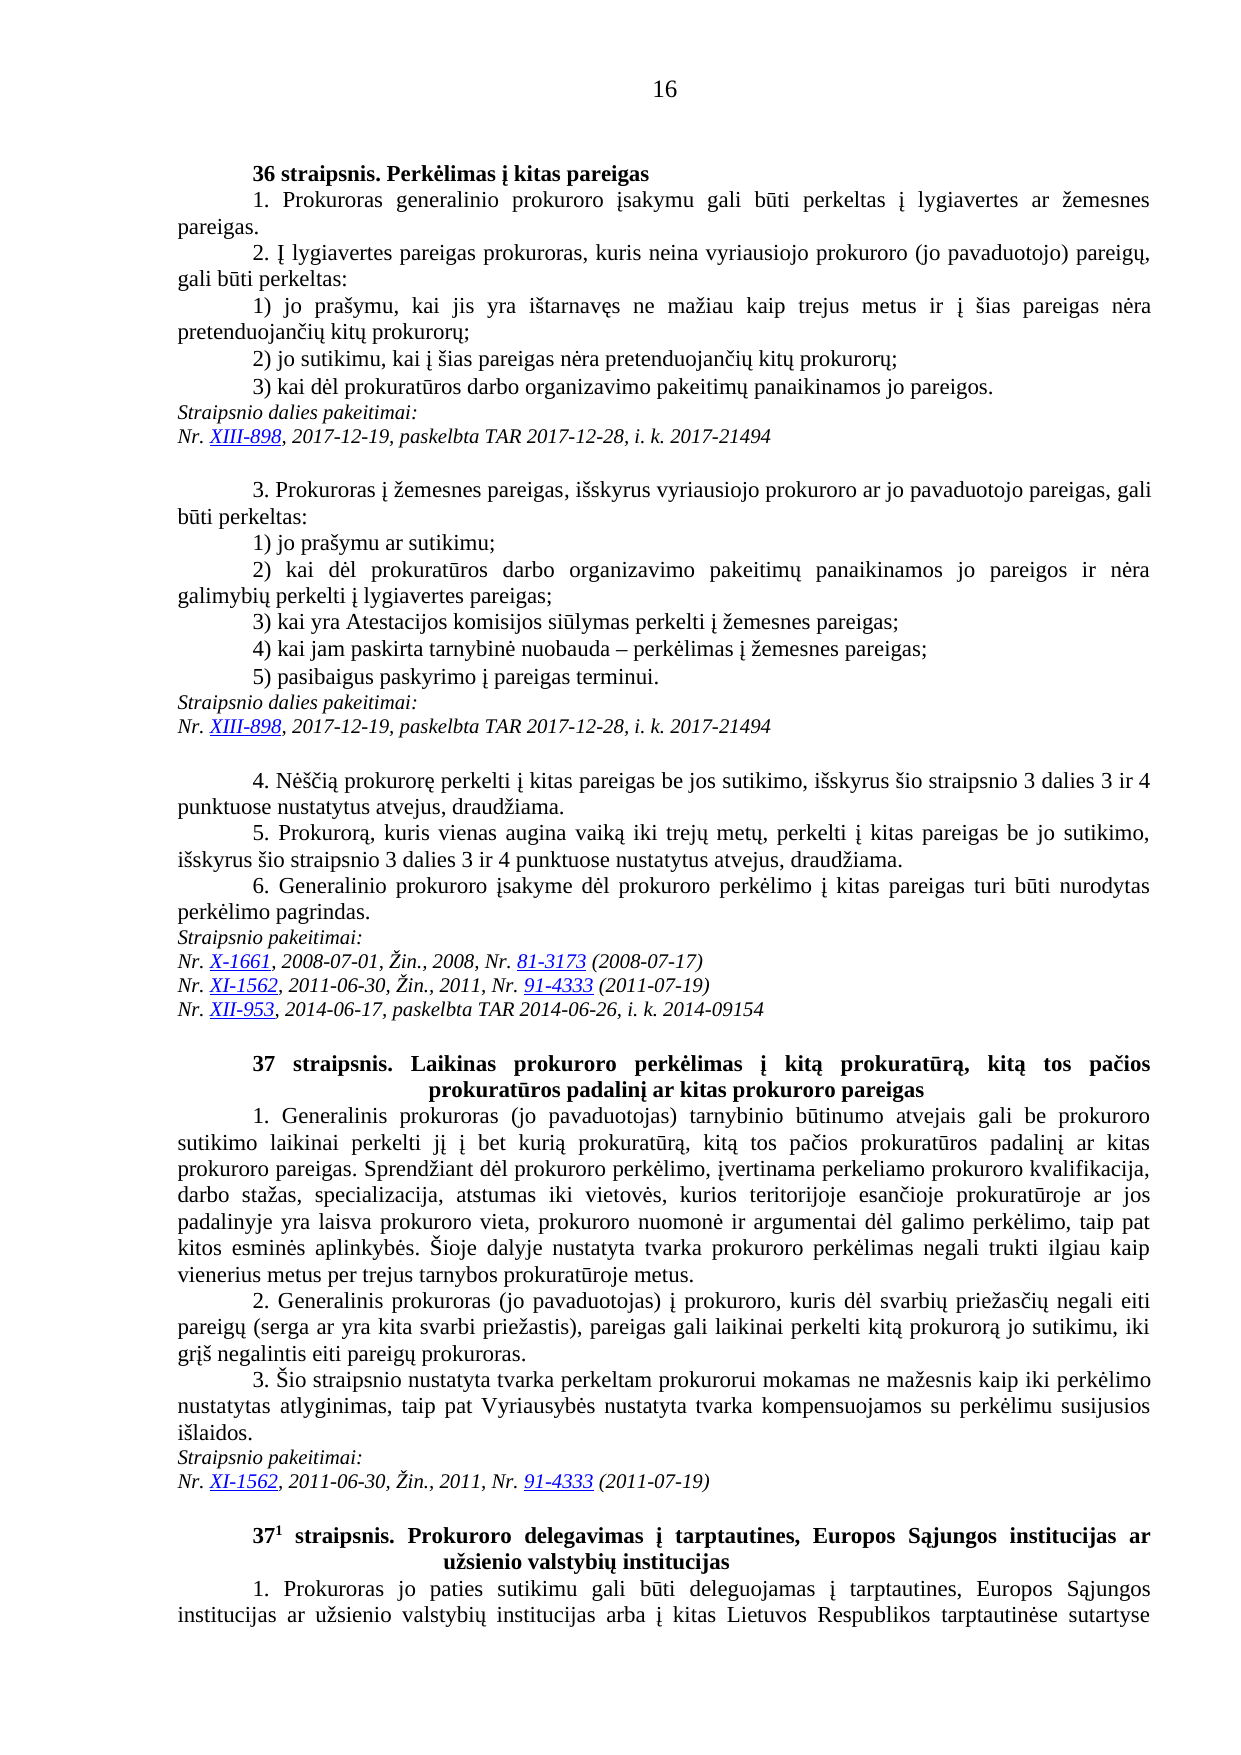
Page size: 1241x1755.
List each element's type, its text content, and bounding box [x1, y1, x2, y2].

text Straipsnio pakeitimai: [177, 925, 1152, 949]
text Straipsnio dalies pakeitimai: [177, 400, 1152, 424]
text 1) jo prašymu ar sutikimu; [177, 529, 1152, 556]
text 3. Prokuroras į žemesnes pareigas, išskyrus vyriausiojo prokuroro ar jo pavaduotojo pareigas, gali būti perkeltas: [177, 477, 1152, 529]
text 3) kai dėl prokuratūros darbo organizavimo pakeitimų panaikinamos jo pareigos. [177, 371, 1152, 400]
text 37 straipsnis. Laikinas prokuroro perkėlimas į kitą prokuratūrą, kitą tos pačios prokuratūros padalinį ar kitas prokuroro pareigas [252, 1050, 1152, 1102]
text Nr. XI-1562, 2011-06-30, Žin., 2011, Nr. 91-4333 (2011-07-19) [177, 1469, 1152, 1493]
text 2) jo sutikimu, kai į šias pareigas nėra pretenduojančių kitų prokurorų; [177, 344, 1152, 371]
text 2. Generalinis prokuroras (jo pavaduotojas) į prokuroro, kuris dėl svarbių priežasčių negali eiti pareigų (serga ar yra kita svarbi priežastis), pareigas gali laikinai perkelti kitą prokurorą jo sutikimu, iki grįš negalintis eiti pareigų prokuroras. [177, 1287, 1152, 1366]
text 1. Generalinis prokuroras (jo pavaduotojas) tarnybinio būtinumo atvejais gali be prokuroro sutikimo laikinai perkelti jį į bet kurią prokuratūrą, kitą tos pačios prokuratūros padalinį ar kitas prokuroro pareigas. Sprendžiant dėl prokuroro perkėlimo, įvertinama perkeliamo prokuroro kvalifikacija, darbo stažas, specializacija, atstumas iki vietovės, kurios teritorijoje esančioje prokuratūroje ar jos padalinyje yra laisva prokuroro vieta, prokuroro nuomonė ir argumentai dėl galimo perkėlimo, taip pat kitos esminės aplinkybės. Šioje dalyje nustatyta tvarka prokuroro perkėlimas negali trukti ilgiau kaip vienerius metus per trejus tarnybos prokuratūroje metus. [177, 1102, 1152, 1287]
text 2) kai dėl prokuratūros darbo organizavimo pakeitimų panaikinamos jo pareigos ir nėra galimybių perkelti į lygiavertes pareigas; [177, 556, 1152, 608]
text Nr. XI-1562, 2011-06-30, Žin., 2011, Nr. 91-4333 (2011-07-19) [177, 973, 1152, 997]
text Straipsnio pakeitimai: [177, 1445, 1152, 1469]
text 5) pasibaigus paskyrimo į pareigas terminui. [177, 661, 1152, 690]
text 1. Prokuroras jo paties sutikimu gali būti deleguojamas į tarptautines, Europos Sąjungos institucijas ar užsienio valstybių institucijas arba į kitas Lietuvos Respublikos tarptautinėse sutartyse [177, 1575, 1152, 1627]
text Nr. XII-953, 2014-06-17, paskelbta TAR 2014-06-26, i. k. 2014-09154 [177, 997, 1152, 1021]
text 4. Nėščią prokurorę perkelti į kitas pareigas be jos sutikimo, išskyrus šio straipsnio 3 dalies 3 ir 4 punktuose nustatytus atvejus, draudžiama. [177, 767, 1152, 819]
text Straipsnio dalies pakeitimai: [177, 690, 1152, 714]
text Nr. XIII-898, 2017-12-19, paskelbta TAR 2017-12-28, i. k. 2017-21494 [177, 714, 1152, 738]
text 3. Šio straipsnio nustatyta tvarka perkeltam prokurorui mokamas ne mažesnis kaip iki perkėlimo nustatytas atlyginimas, taip pat Vyriausybės nustatyta tvarka kompensuojamos su perkėlimu susijusios išlaidos. [177, 1366, 1152, 1445]
text 5. Prokurorą, kuris vienas augina vaiką iki trejų metų, perkelti į kitas pareigas be jo sutikimo, išskyrus šio straipsnio 3 dalies 3 ir 4 punktuose nustatytus atvejus, draudžiama. [177, 819, 1152, 872]
text Nr. XIII-898, 2017-12-19, paskelbta TAR 2017-12-28, i. k. 2017-21494 [177, 424, 1152, 448]
text 3) kai yra Atestacijos komisijos siūlymas perkelti į žemesnes pareigas; [177, 608, 1152, 635]
text 6. Generalinio prokuroro įsakyme dėl prokuroro perkėlimo į kitas pareigas turi būti nurodytas perkėlimo pagrindas. [177, 872, 1152, 925]
text 2. Į lygiavertes pareigas prokuroras, kuris neina vyriausiojo prokuroro (jo pavaduotojo) pareigų, gali būti perkeltas: [177, 239, 1152, 292]
text 371 straipsnis. Prokuroro delegavimas į tarptautines, Europos Sąjungos institucijas ar užsienio valstybių institucijas [252, 1522, 1152, 1575]
text Nr. X-1661, 2008-07-01, Žin., 2008, Nr. 81-3173 (2008-07-17) [177, 949, 1152, 973]
text 1) jo prašymu, kai jis yra ištarnavęs ne mažiau kaip trejus metus ir į šias pareigas nėra pretenduojančių kitų prokurorų; [177, 292, 1152, 344]
text 1. Prokuroras generalinio prokuroro įsakymu gali būti perkeltas į lygiavertes ar žemesnes pareigas. [177, 186, 1152, 239]
text 36 straipsnis. Perkėlimas į kitas pareigas [177, 160, 1152, 186]
text 4) kai jam paskirta tarnybinė nuobauda – perkėlimas į žemesnes pareigas; [177, 635, 1152, 661]
